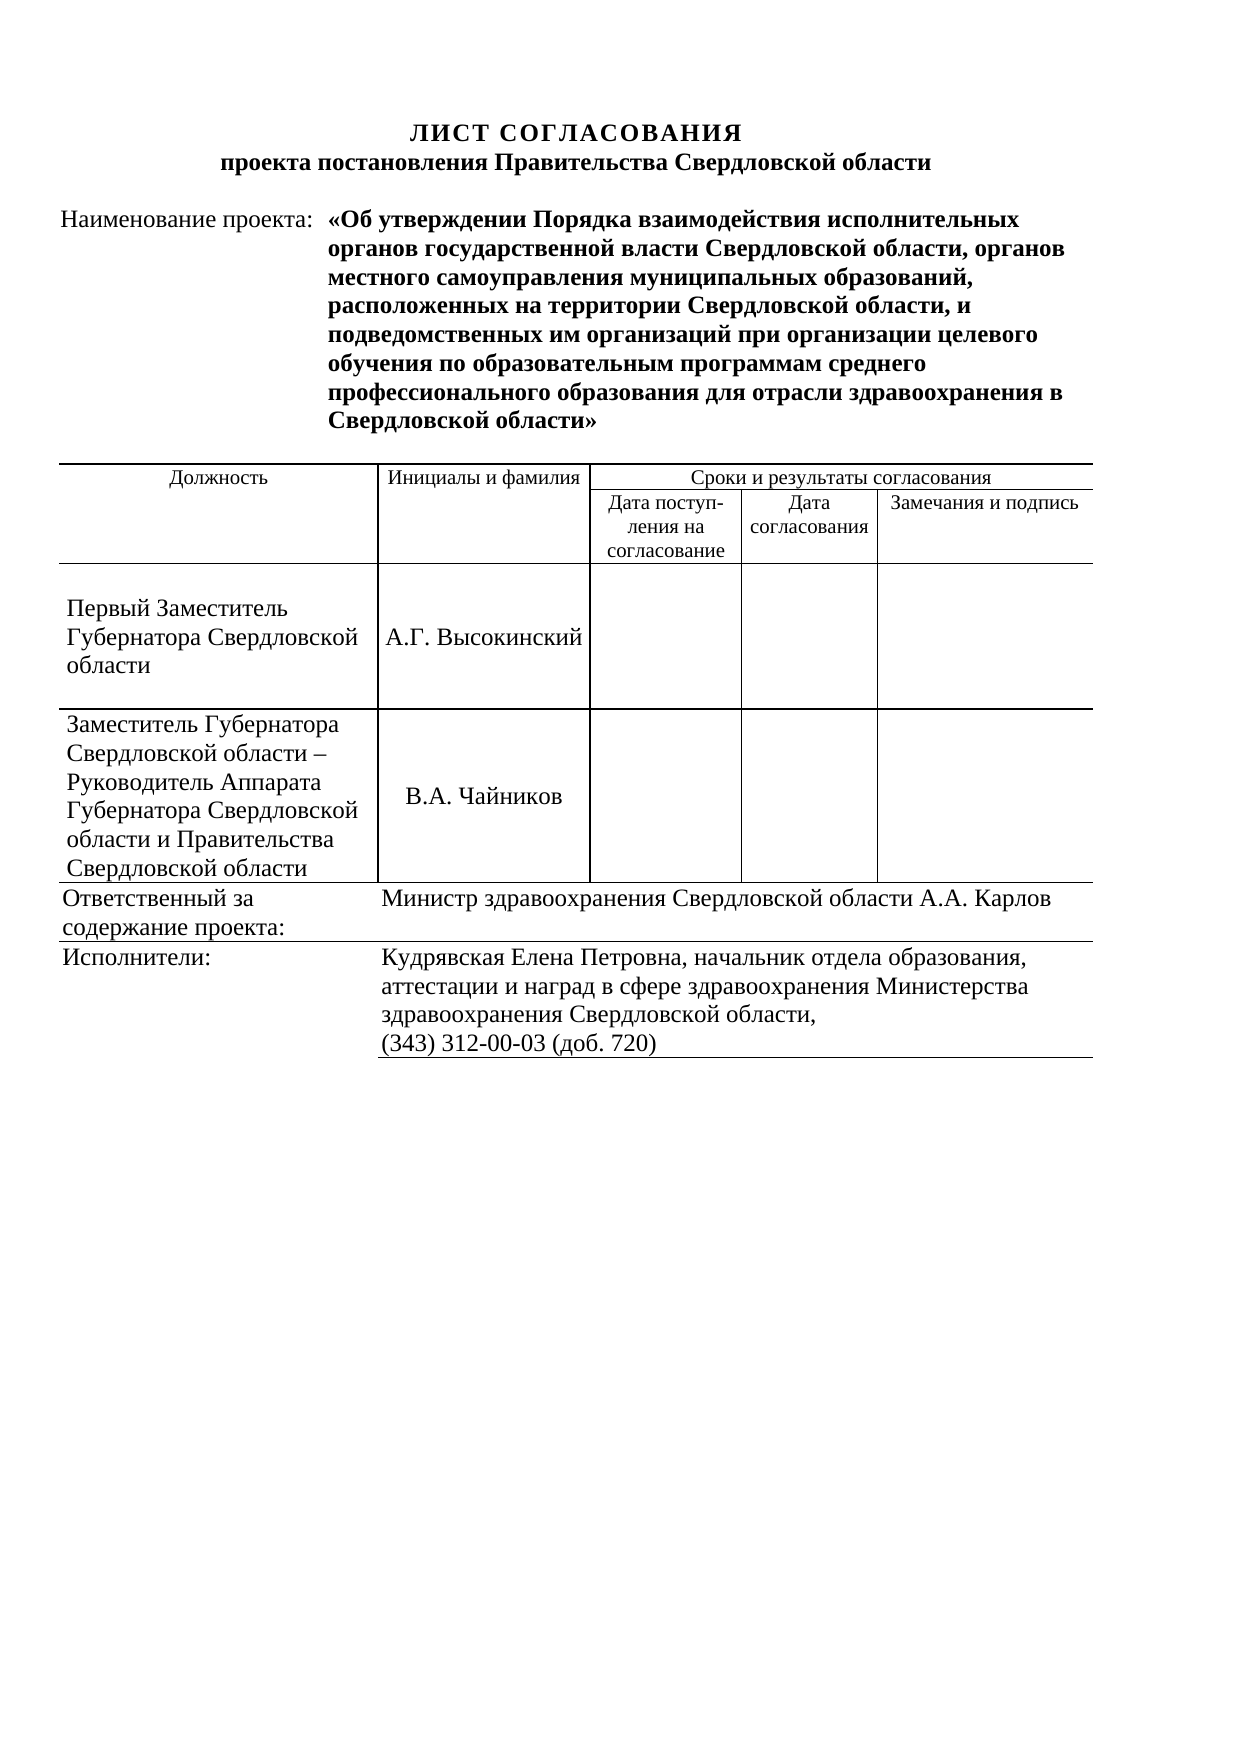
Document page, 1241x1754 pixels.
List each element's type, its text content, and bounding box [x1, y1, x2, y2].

table_cell Кудрявская Елена Петровна, начальник отдела образования, аттестации и наград в сфере здравоохранения Министерства здравоохранения Свердловской области, (343) 312-00-03 (доб. 720) [378, 942, 1092, 1057]
table_cell Замечания и подпись [878, 490, 1092, 562]
table_cell [878, 564, 1092, 708]
table_cell Сроки и результаты согласования [591, 465, 1092, 489]
table_cell [742, 564, 877, 708]
table_cell Заместитель Губернатора Свердловской области – Руководитель Аппарата Губернатора Свердловской области и Правительства Свердловской области [59, 710, 377, 882]
table_cell Инициалы и фамилия [379, 465, 589, 562]
table_cell Дата поступ-ления на согласование [591, 490, 741, 562]
table_cell В.А. Чайников [379, 710, 589, 882]
table_header Наименование проекта: [59, 204, 325, 463]
table_cell Дата согласования [742, 490, 877, 562]
table_cell Должность [59, 465, 377, 562]
table_cell [591, 564, 741, 708]
text ЛИСТ СОГЛАСОВАНИЯ [59, 118, 1092, 147]
table_cell Ответственный за содержание проекта: [59, 883, 378, 941]
table_cell А.Г. Высокинский [379, 564, 589, 708]
text проекта постановления Правительства Свердловской области [59, 147, 1092, 176]
table_cell Первый Заместитель Губернатора Свердловской области [59, 564, 377, 708]
table_cell [742, 710, 877, 882]
table_header «Об утверждении Порядка взаимодействия исполнительных органов государственной власти Свердловской области, органов местного самоуправления муниципальных образований, расположенных на территории Свердловской области, и подведомственных им организаций при организации целевого обучения по образовательным программам среднего профессионального образования для отрасли здравоохранения в Свердловской области» [325, 204, 1092, 463]
table_cell [878, 710, 1092, 882]
table_cell Министр здравоохранения Свердловской области А.А. Карлов [378, 883, 1092, 941]
table_cell Исполнители: [59, 942, 378, 1057]
table_cell [591, 710, 741, 882]
